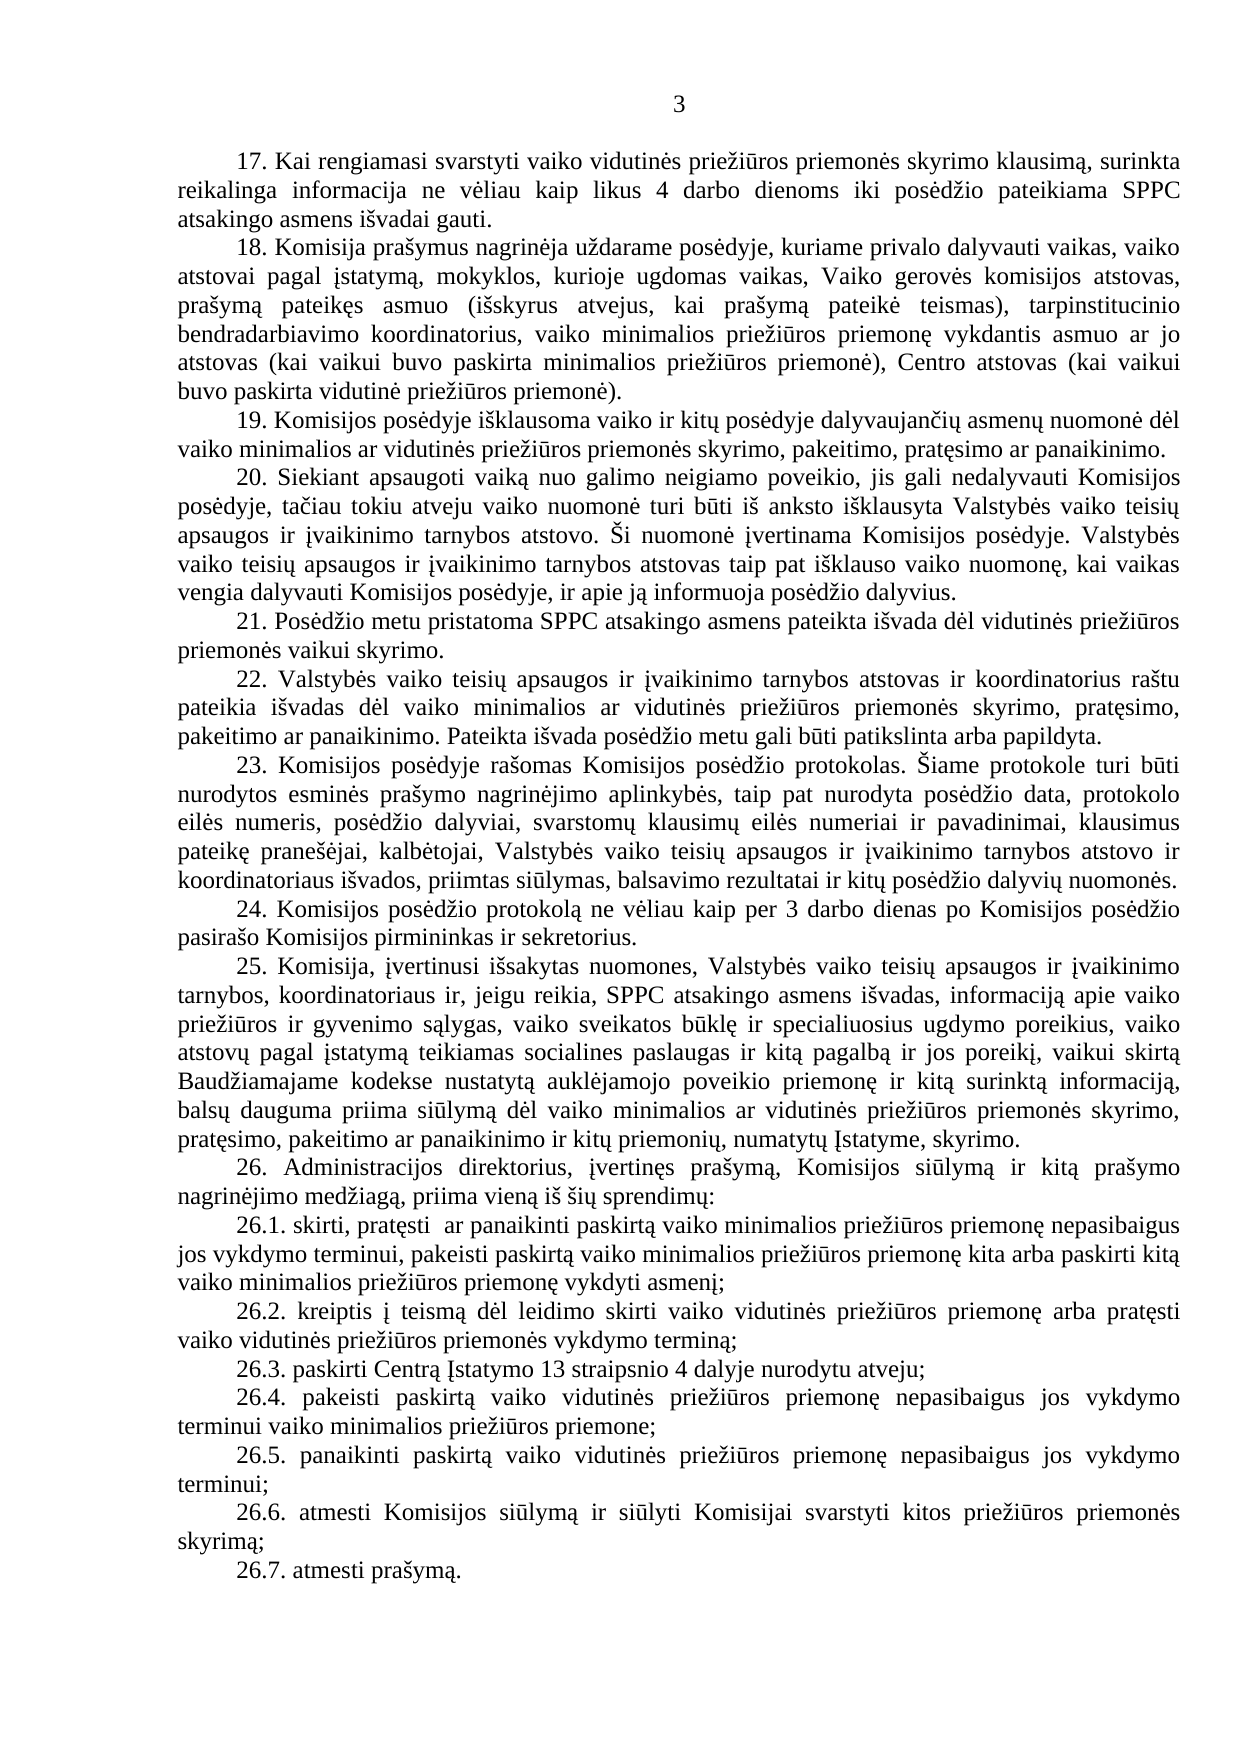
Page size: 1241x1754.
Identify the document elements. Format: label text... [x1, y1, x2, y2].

text 25. Komisija, įvertinusi išsakytas nuomones, Valstybės vaiko teisių apsaugos ir įvaikinimo tarnybos, koordinatoriaus ir, jeigu reikia, SPPC atsakingo asmens išvadas, informaciją apie vaiko priežiūros ir gyvenimo sąlygas, vaiko sveikatos būklę ir specialiuosius ugdymo poreikius, vaiko atstovų pagal įstatymą teikiamas socialines paslaugas ir kitą pagalbą ir jos poreikį, vaikui skirtą Baudžiamajame kodekse nustatytą auklėjamojo poveikio priemonę ir kitą surinktą informaciją, balsų dauguma priima siūlymą dėl vaiko minimalios ar vidutinės priežiūros priemonės skyrimo, pratęsimo, pakeitimo ar panaikinimo ir kitų priemonių, numatytų Įstatyme, skyrimo. [177, 951, 1181, 1152]
text 21. Posėdžio metu pristatoma SPPC atsakingo asmens pateikta išvada dėl vidutinės priežiūros priemonės vaikui skyrimo. [177, 606, 1181, 664]
text 26.7. atmesti prašymą. [177, 1555, 1181, 1584]
text 19. Komisijos posėdyje išklausoma vaiko ir kitų posėdyje dalyvaujančių asmenų nuomonė dėl vaiko minimalios ar vidutinės priežiūros priemonės skyrimo, pakeitimo, pratęsimo ar panaikinimo. [177, 405, 1181, 462]
text 23. Komisijos posėdyje rašomas Komisijos posėdžio protokolas. Šiame protokole turi būti nurodytos esminės prašymo nagrinėjimo aplinkybės, taip pat nurodyta posėdžio data, protokolo eilės numeris, posėdžio dalyviai, svarstomų klausimų eilės numeriai ir pavadinimai, klausimus pateikę pranešėjai, kalbėtojai, Valstybės vaiko teisių apsaugos ir įvaikinimo tarnybos atstovo ir koordinatoriaus išvados, priimtas siūlymas, balsavimo rezultatai ir kitų posėdžio dalyvių nuomonės. [177, 750, 1181, 894]
text 26.2. kreiptis į teismą dėl leidimo skirti vaiko vidutinės priežiūros priemonę arba pratęsti vaiko vidutinės priežiūros priemonės vykdymo terminą; [177, 1296, 1181, 1354]
text 26.5. panaikinti paskirtą vaiko vidutinės priežiūros priemonę nepasibaigus jos vykdymo terminui; [177, 1440, 1181, 1497]
text 26.3. paskirti Centrą Įstatymo 13 straipsnio 4 dalyje nurodytu atveju; [177, 1354, 1181, 1382]
text 18. Komisija prašymus nagrinėja uždarame posėdyje, kuriame privalo dalyvauti vaikas, vaiko atstovai pagal įstatymą, mokyklos, kurioje ugdomas vaikas, Vaiko gerovės komisijos atstovas, prašymą pateikęs asmuo (išskyrus atvejus, kai prašymą pateikė teismas), tarpinstitucinio bendradarbiavimo koordinatorius, vaiko minimalios priežiūros priemonę vykdantis asmuo ar jo atstovas (kai vaikui buvo paskirta minimalios priežiūros priemonė), Centro atstovas (kai vaikui buvo paskirta vidutinė priežiūros priemonė). [177, 232, 1181, 405]
text 24. Komisijos posėdžio protokolą ne vėliau kaip per 3 darbo dienas po Komisijos posėdžio pasirašo Komisijos pirmininkas ir sekretorius. [177, 894, 1181, 951]
text 26. Administracijos direktorius, įvertinęs prašymą, Komisijos siūlymą ir kitą prašymo nagrinėjimo medžiagą, priima vieną iš šių sprendimų: [177, 1152, 1181, 1210]
text 26.6. atmesti Komisijos siūlymą ir siūlyti Komisijai svarstyti kitos priežiūros priemonės skyrimą; [177, 1497, 1181, 1555]
text 17. Kai rengiamasi svarstyti vaiko vidutinės priežiūros priemonės skyrimo klausimą, surinkta reikalinga informacija ne vėliau kaip likus 4 darbo dienoms iki posėdžio pateikiama SPPC atsakingo asmens išvadai gauti. [177, 146, 1181, 232]
text 22. Valstybės vaiko teisių apsaugos ir įvaikinimo tarnybos atstovas ir koordinatorius raštu pateikia išvadas dėl vaiko minimalios ar vidutinės priežiūros priemonės skyrimo, pratęsimo, pakeitimo ar panaikinimo. Pateikta išvada posėdžio metu gali būti patikslinta arba papildyta. [177, 664, 1181, 750]
text 26.1. skirti, pratęsti ar panaikinti paskirtą vaiko minimalios priežiūros priemonę nepasibaigus jos vykdymo terminui, pakeisti paskirtą vaiko minimalios priežiūros priemonę kita arba paskirti kitą vaiko minimalios priežiūros priemonę vykdyti asmenį; [177, 1210, 1181, 1296]
text 26.4. pakeisti paskirtą vaiko vidutinės priežiūros priemonę nepasibaigus jos vykdymo terminui vaiko minimalios priežiūros priemone; [177, 1382, 1181, 1440]
text 20. Siekiant apsaugoti vaiką nuo galimo neigiamo poveikio, jis gali nedalyvauti Komisijos posėdyje, tačiau tokiu atveju vaiko nuomonė turi būti iš anksto išklausyta Valstybės vaiko teisių apsaugos ir įvaikinimo tarnybos atstovo. Ši nuomonė įvertinama Komisijos posėdyje. Valstybės vaiko teisių apsaugos ir įvaikinimo tarnybos atstovas taip pat išklauso vaiko nuomonę, kai vaikas vengia dalyvauti Komisijos posėdyje, ir apie ją informuoja posėdžio dalyvius. [177, 462, 1181, 606]
